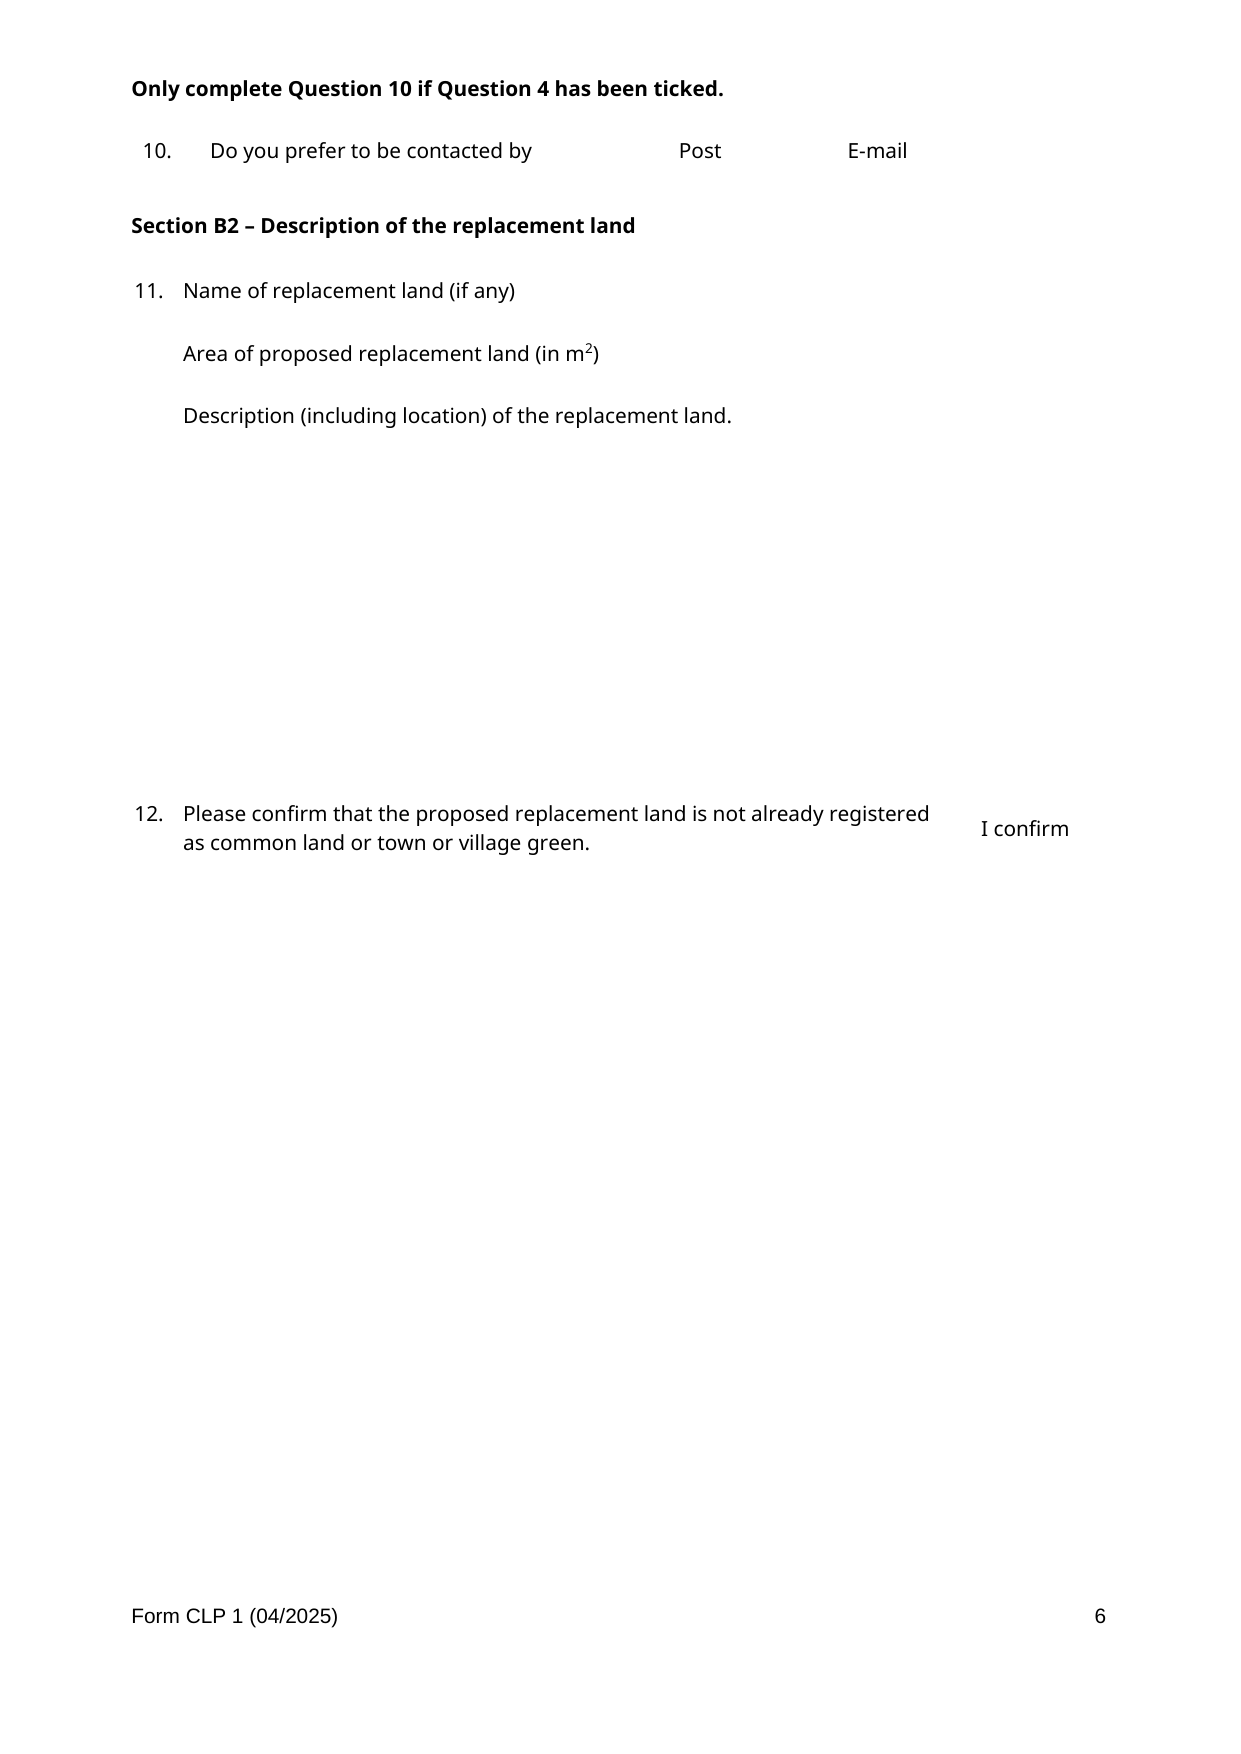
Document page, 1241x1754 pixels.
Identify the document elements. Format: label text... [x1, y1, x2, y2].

table_header [940, 797, 978, 859]
table_header 10. [131, 136, 199, 177]
table_cell [761, 336, 1080, 399]
text Section B2 – Description of the replacement land [131, 211, 1125, 239]
table_header Name of replacement land (if any) [180, 273, 761, 336]
table_cell Area of proposed replacement land (in m2) [180, 336, 761, 399]
table_header 12. [131, 797, 180, 859]
table_header [761, 273, 1080, 336]
table_cell [131, 336, 180, 399]
table_header I confirm [978, 797, 1094, 859]
table_header E-mail [836, 136, 1099, 177]
table_cell Description (including location) of the replacement land. [180, 399, 1080, 433]
table_cell [180, 433, 1080, 762]
table_header Do you prefer to be contacted by [199, 136, 630, 177]
table_header Please confirm that the proposed replacement land is not already registered as common land or town or village green. [180, 797, 940, 859]
text Only complete Question 10 if Question 4 has been ticked. [131, 74, 1125, 102]
table_header [630, 136, 667, 177]
table_header [799, 136, 836, 177]
table_header Post [668, 136, 799, 177]
table_cell [131, 399, 180, 433]
table_cell [131, 433, 180, 762]
table_header 11. [131, 273, 180, 336]
